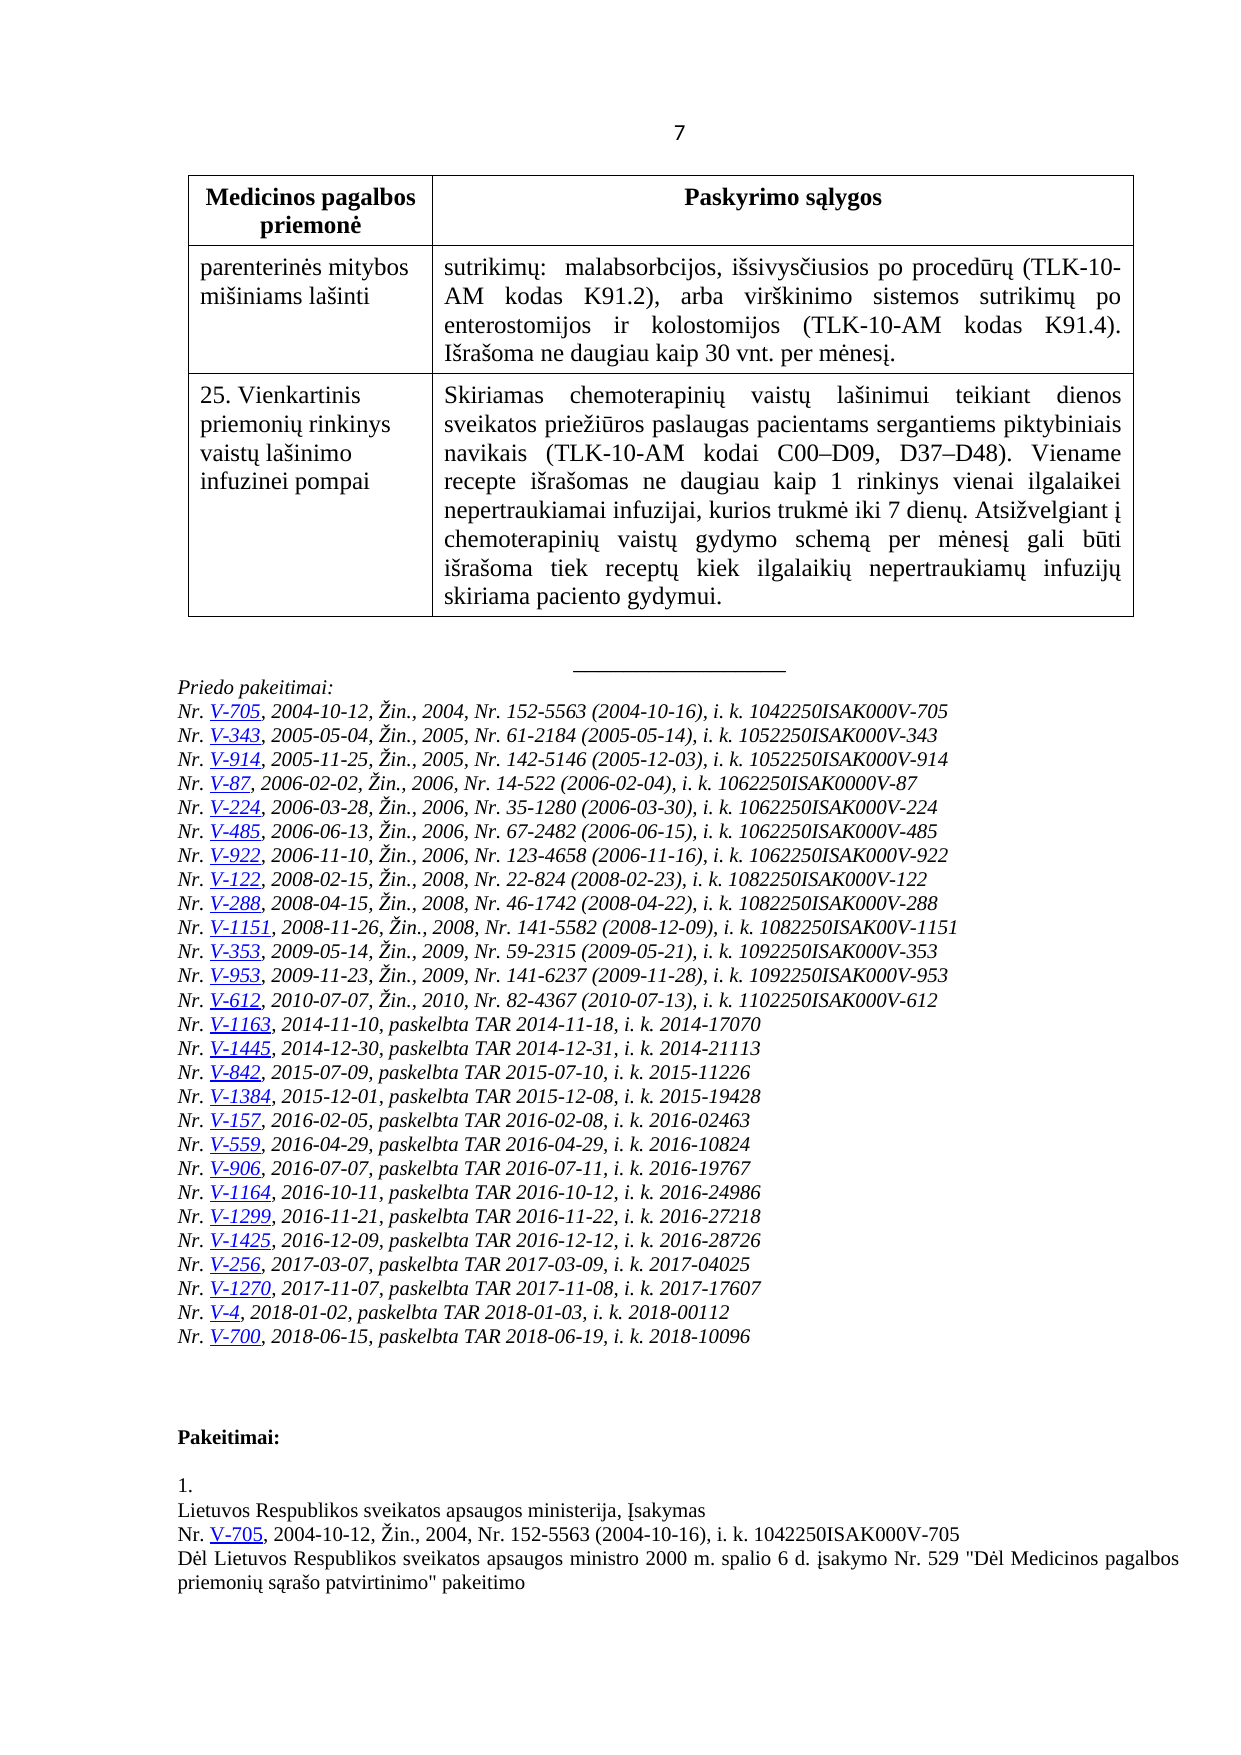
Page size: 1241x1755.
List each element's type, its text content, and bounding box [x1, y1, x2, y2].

table_header Medicinos pagalbos priemonė [189, 176, 432, 245]
table_header Paskyrimo sąlygos [433, 176, 1133, 245]
text Nr. V-87, 2006-02-02, Žin., 2006, Nr. 14-522 (2006-02-04), i. k. 1062250ISAK0000V-87 [177, 771, 1181, 795]
text Nr. V-914, 2005-11-25, Žin., 2005, Nr. 142-5146 (2005-12-03), i. k. 1052250ISAK000V-914 [177, 747, 1181, 771]
text Nr. V-353, 2009-05-14, Žin., 2009, Nr. 59-2315 (2009-05-21), i. k. 1092250ISAK000V-353 [177, 939, 1181, 963]
text 1. [177, 1473, 1181, 1497]
text Priedo pakeitimai: [177, 675, 1181, 699]
text Nr. V-1163, 2014-11-10, paskelbta TAR 2014-11-18, i. k. 2014-17070 [177, 1012, 1181, 1036]
text Nr. V-612, 2010-07-07, Žin., 2010, Nr. 82-4367 (2010-07-13), i. k. 1102250ISAK000V-612 [177, 987, 1181, 1012]
text Nr. V-288, 2008-04-15, Žin., 2008, Nr. 46-1742 (2008-04-22), i. k. 1082250ISAK000V-288 [177, 891, 1181, 915]
text Nr. V-1164, 2016-10-11, paskelbta TAR 2016-10-12, i. k. 2016-24986 [177, 1180, 1181, 1204]
text Nr. V-705, 2004-10-12, Žin., 2004, Nr. 152-5563 (2004-10-16), i. k. 1042250ISAK000V-705 [177, 699, 1181, 723]
text Nr. V-1445, 2014-12-30, paskelbta TAR 2014-12-31, i. k. 2014-21113 [177, 1036, 1181, 1060]
text Nr. V-906, 2016-07-07, paskelbta TAR 2016-07-11, i. k. 2016-19767 [177, 1156, 1181, 1180]
text Nr. V-842, 2015-07-09, paskelbta TAR 2015-07-10, i. k. 2015-11226 [177, 1060, 1181, 1084]
text Nr. V-705, 2004-10-12, Žin., 2004, Nr. 152-5563 (2004-10-16), i. k. 1042250ISAK000V-705 [177, 1522, 1181, 1546]
text Nr. V-922, 2006-11-10, Žin., 2006, Nr. 123-4658 (2006-11-16), i. k. 1062250ISAK000V-922 [177, 843, 1181, 867]
text Nr. V-256, 2017-03-07, paskelbta TAR 2017-03-09, i. k. 2017-04025 [177, 1252, 1181, 1276]
text Nr. V-1384, 2015-12-01, paskelbta TAR 2015-12-08, i. k. 2015-19428 [177, 1084, 1181, 1108]
text Dėl Lietuvos Respublikos sveikatos apsaugos ministro 2000 m. spalio 6 d. įsakymo Nr. 529 "Dėl Medicinos pagalbos priemonių sąrašo patvirtinimo" pakeitimo [177, 1546, 1181, 1594]
text Nr. V-700, 2018-06-15, paskelbta TAR 2018-06-19, i. k. 2018-10096 [177, 1324, 1181, 1348]
text Nr. V-1299, 2016-11-21, paskelbta TAR 2016-11-22, i. k. 2016-27218 [177, 1204, 1181, 1228]
text Nr. V-1270, 2017-11-07, paskelbta TAR 2017-11-08, i. k. 2017-17607 [177, 1276, 1181, 1300]
text Nr. V-343, 2005-05-04, Žin., 2005, Nr. 61-2184 (2005-05-14), i. k. 1052250ISAK000V-343 [177, 723, 1181, 747]
text Nr. V-122, 2008-02-15, Žin., 2008, Nr. 22-824 (2008-02-23), i. k. 1082250ISAK000V-122 [177, 867, 1181, 891]
table_cell parenterinės mitybos mišiniams lašinti [189, 246, 432, 373]
text Nr. V-4, 2018-01-02, paskelbta TAR 2018-01-03, i. k. 2018-00112 [177, 1300, 1181, 1324]
text Nr. V-157, 2016-02-05, paskelbta TAR 2016-02-08, i. k. 2016-02463 [177, 1108, 1181, 1132]
table_cell sutrikimų: malabsorbcijos, išsivysčiusios po procedūrų (TLK-10-AM kodas K91.2), arba virškinimo sistemos sutrikimų po enterostomijos ir kolostomijos (TLK-10-AM kodas K91.4). Išrašoma ne daugiau kaip 30 vnt. per mėnesį. [433, 246, 1133, 373]
text Nr. V-1151, 2008-11-26, Žin., 2008, Nr. 141-5582 (2008-12-09), i. k. 1082250ISAK00V-1151 [177, 915, 1181, 939]
table_cell 25. Vienkartinis priemonių rinkinys vaistų lašinimo infuzinei pompai [189, 374, 432, 616]
text Nr. V-1425, 2016-12-09, paskelbta TAR 2016-12-12, i. k. 2016-28726 [177, 1228, 1181, 1252]
text Nr. V-559, 2016-04-29, paskelbta TAR 2016-04-29, i. k. 2016-10824 [177, 1132, 1181, 1156]
text Nr. V-224, 2006-03-28, Žin., 2006, Nr. 35-1280 (2006-03-30), i. k. 1062250ISAK000V-224 [177, 795, 1181, 819]
text Pakeitimai: [177, 1425, 1181, 1449]
text Nr. V-485, 2006-06-13, Žin., 2006, Nr. 67-2482 (2006-06-15), i. k. 1062250ISAK000V-485 [177, 819, 1181, 843]
text _________________ [177, 646, 1181, 675]
table_cell Skiriamas chemoterapinių vaistų lašinimui teikiant dienos sveikatos priežiūros paslaugas pacientams sergantiems piktybiniais navikais (TLK-10-AM kodai C00–D09, D37–D48). Viename recepte išrašomas ne daugiau kaip 1 rinkinys vienai ilgalaikei nepertraukiamai infuzijai, kurios trukmė iki 7 dienų. Atsižvelgiant į chemoterapinių vaistų gydymo schemą per mėnesį gali būti išrašoma tiek receptų kiek ilgalaikių nepertraukiamų infuzijų skiriama paciento gydymui. [433, 374, 1133, 616]
text Nr. V-953, 2009-11-23, Žin., 2009, Nr. 141-6237 (2009-11-28), i. k. 1092250ISAK000V-953 [177, 963, 1181, 987]
text Lietuvos Respublikos sveikatos apsaugos ministerija, Įsakymas [177, 1497, 1181, 1522]
